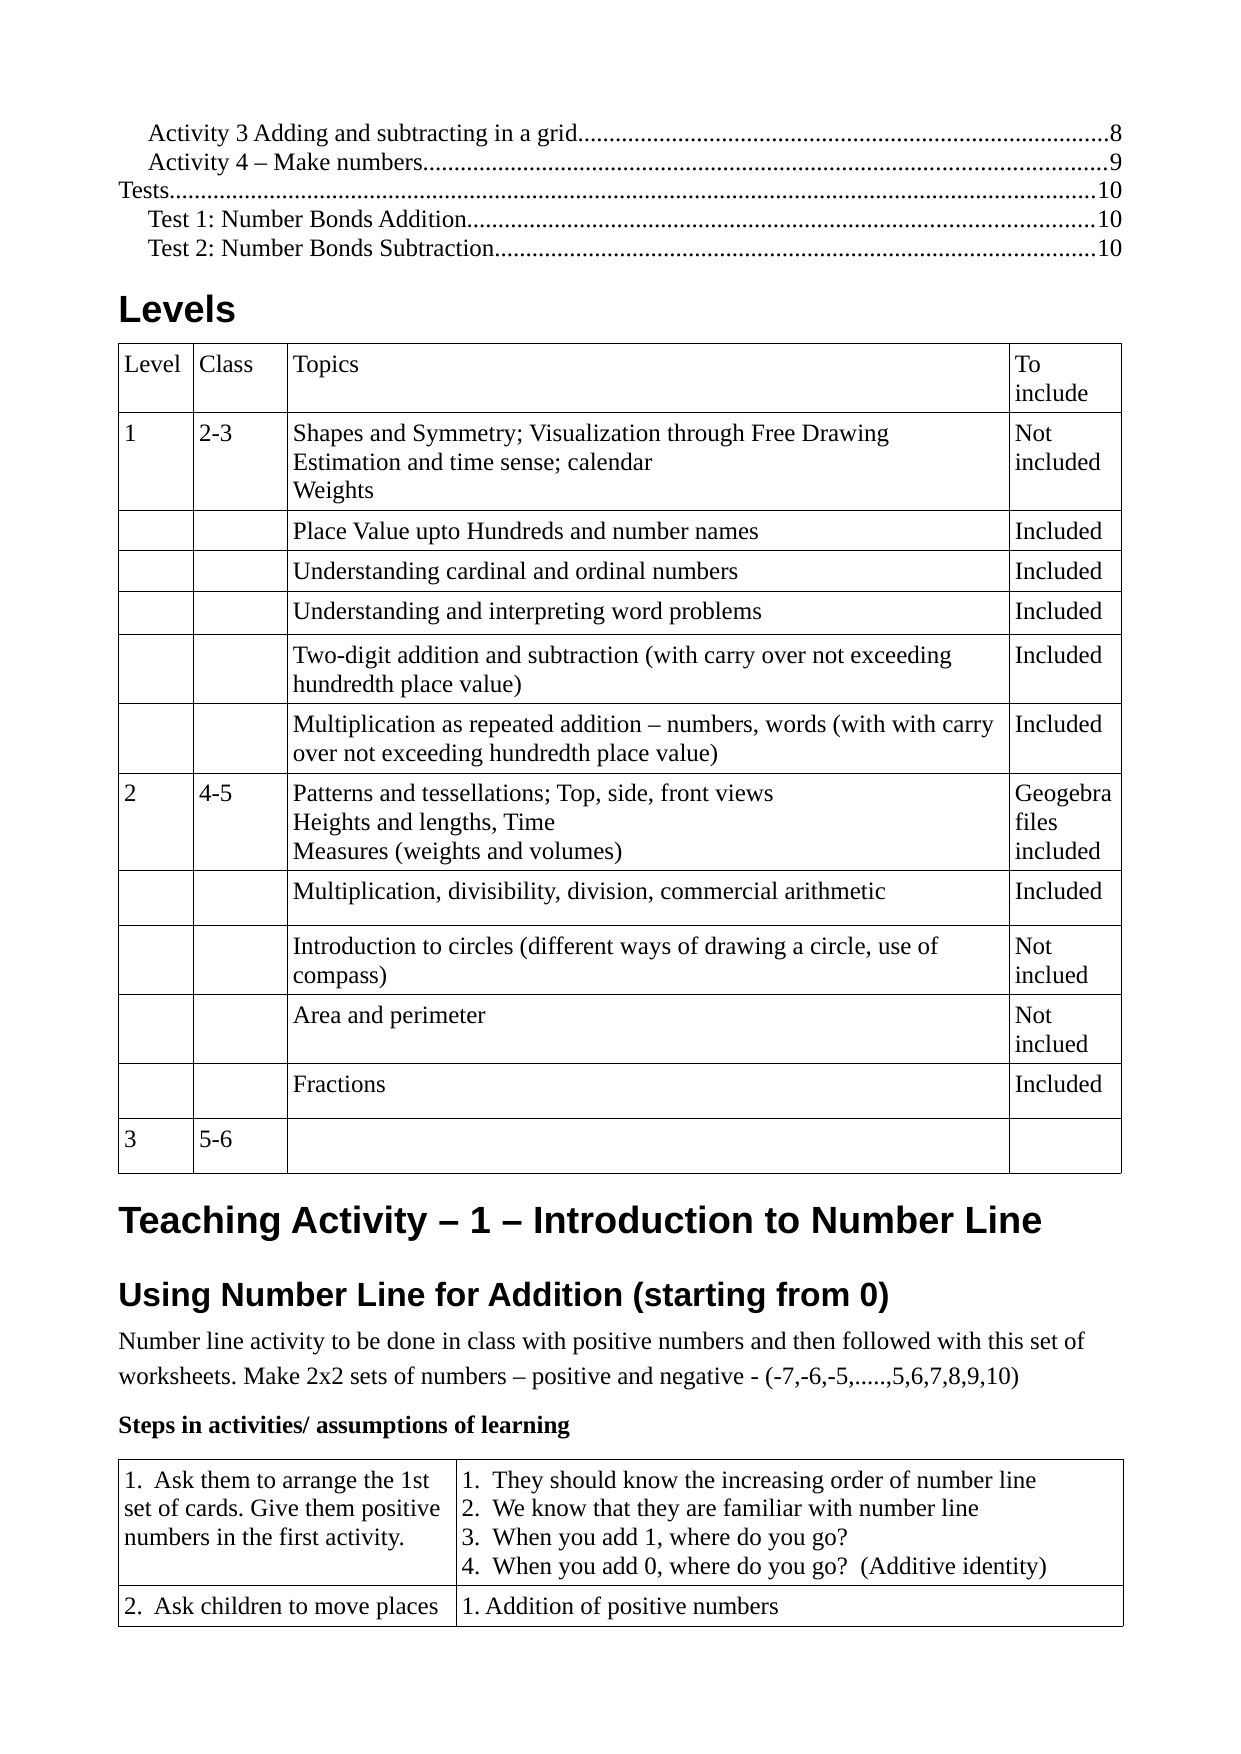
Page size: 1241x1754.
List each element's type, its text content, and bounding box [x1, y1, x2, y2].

table_cell 5-6 [194, 1119, 287, 1173]
table_cell Introduction to circles (different ways of drawing a circle, use of compass) [288, 926, 1009, 994]
table_cell [194, 551, 287, 591]
table_cell [194, 871, 287, 925]
text Activity 3 Adding and subtracting in a grid 8 [148, 118, 1122, 147]
table_cell [119, 1064, 193, 1118]
table_header Topics [288, 344, 1009, 412]
table_cell Patterns and tessellations; Top, side, front views Heights and lengths, Time Measures (weights and volumes) [288, 774, 1009, 870]
text Test 1: Number Bonds Addition 10 [148, 204, 1122, 233]
table_cell [119, 871, 193, 925]
table_cell Shapes and Symmetry; Visualization through Free Drawing Estimation and time sense; calendar Weights [288, 413, 1009, 510]
table_cell [194, 704, 287, 772]
table_cell [194, 1064, 287, 1118]
table_header Class [194, 344, 287, 412]
text Number line activity to be done in class with positive numbers and then followed with this set of worksheets. Make 2x2 sets of numbers – positive and negative - (-7,-6,-5,.....,5,6,7,8,9,10) [118, 1326, 1122, 1389]
table_header 1. Ask them to arrange the 1st set of cards. Give them positive numbers in the first activity. [119, 1460, 456, 1585]
subtitle Using Number Line for Addition (starting from 0) [118, 1275, 1122, 1314]
table_cell Place Value upto Hundreds and number names [288, 511, 1009, 550]
table_cell 2. Ask children to move places [119, 1586, 456, 1626]
table_cell Included [1010, 551, 1121, 591]
table_cell [1010, 1119, 1121, 1173]
table_cell Geogebra files included [1010, 774, 1121, 870]
table_cell Multiplication, divisibility, division, commercial arithmetic [288, 871, 1009, 925]
subtitle Teaching Activity – 1 – Introduction to Number Line [118, 1198, 1122, 1242]
text Tests 10 [118, 176, 1122, 204]
text Test 2: Number Bonds Subtraction 10 [148, 233, 1122, 262]
table_cell Two-digit addition and subtraction (with carry over not exceeding hundredth place value) [288, 635, 1009, 703]
table_cell Included [1010, 871, 1121, 925]
table_cell [194, 635, 287, 703]
text Activity 4 – Make numbers 9 [148, 147, 1122, 176]
table_cell [119, 926, 193, 994]
table_cell Included [1010, 635, 1121, 703]
table_cell Not included [1010, 413, 1121, 510]
table_cell Included [1010, 592, 1121, 634]
table_cell [119, 592, 193, 634]
subtitle Levels [118, 287, 1122, 331]
table_cell 2-3 [194, 413, 287, 510]
table_cell [288, 1119, 1009, 1173]
table_cell [119, 511, 193, 550]
text Steps in activities/ assumptions of learning [118, 1410, 1122, 1438]
table_cell [119, 551, 193, 591]
table_cell Included [1010, 704, 1121, 772]
table_cell [194, 995, 287, 1063]
table_cell Fractions [288, 1064, 1009, 1118]
table_cell Not inclued [1010, 926, 1121, 994]
table_cell [119, 995, 193, 1063]
table_cell [119, 635, 193, 703]
table_header 1. They should know the increasing order of number line 2. We know that they are familiar with number line 3. When you add 1, where do you go? 4. When you add 0, where do you go? (Additive identity) [457, 1460, 1123, 1585]
table_cell Included [1010, 511, 1121, 550]
table_cell 1 [119, 413, 193, 510]
table_cell 1. Addition of positive numbers [457, 1586, 1123, 1626]
table_cell Multiplication as repeated addition – numbers, words (with with carry over not exceeding hundredth place value) [288, 704, 1009, 772]
table_cell Not inclued [1010, 995, 1121, 1063]
table_cell Understanding and interpreting word problems [288, 592, 1009, 634]
table_cell Included [1010, 1064, 1121, 1118]
table_header Level [119, 344, 193, 412]
table_header To include [1010, 344, 1121, 412]
table_cell 2 [119, 774, 193, 870]
table_cell 3 [119, 1119, 193, 1173]
table_cell Understanding cardinal and ordinal numbers [288, 551, 1009, 591]
table_cell 4-5 [194, 774, 287, 870]
table_cell [194, 926, 287, 994]
table_cell Area and perimeter [288, 995, 1009, 1063]
table_cell [194, 511, 287, 550]
table_cell [119, 704, 193, 772]
table_cell [194, 592, 287, 634]
